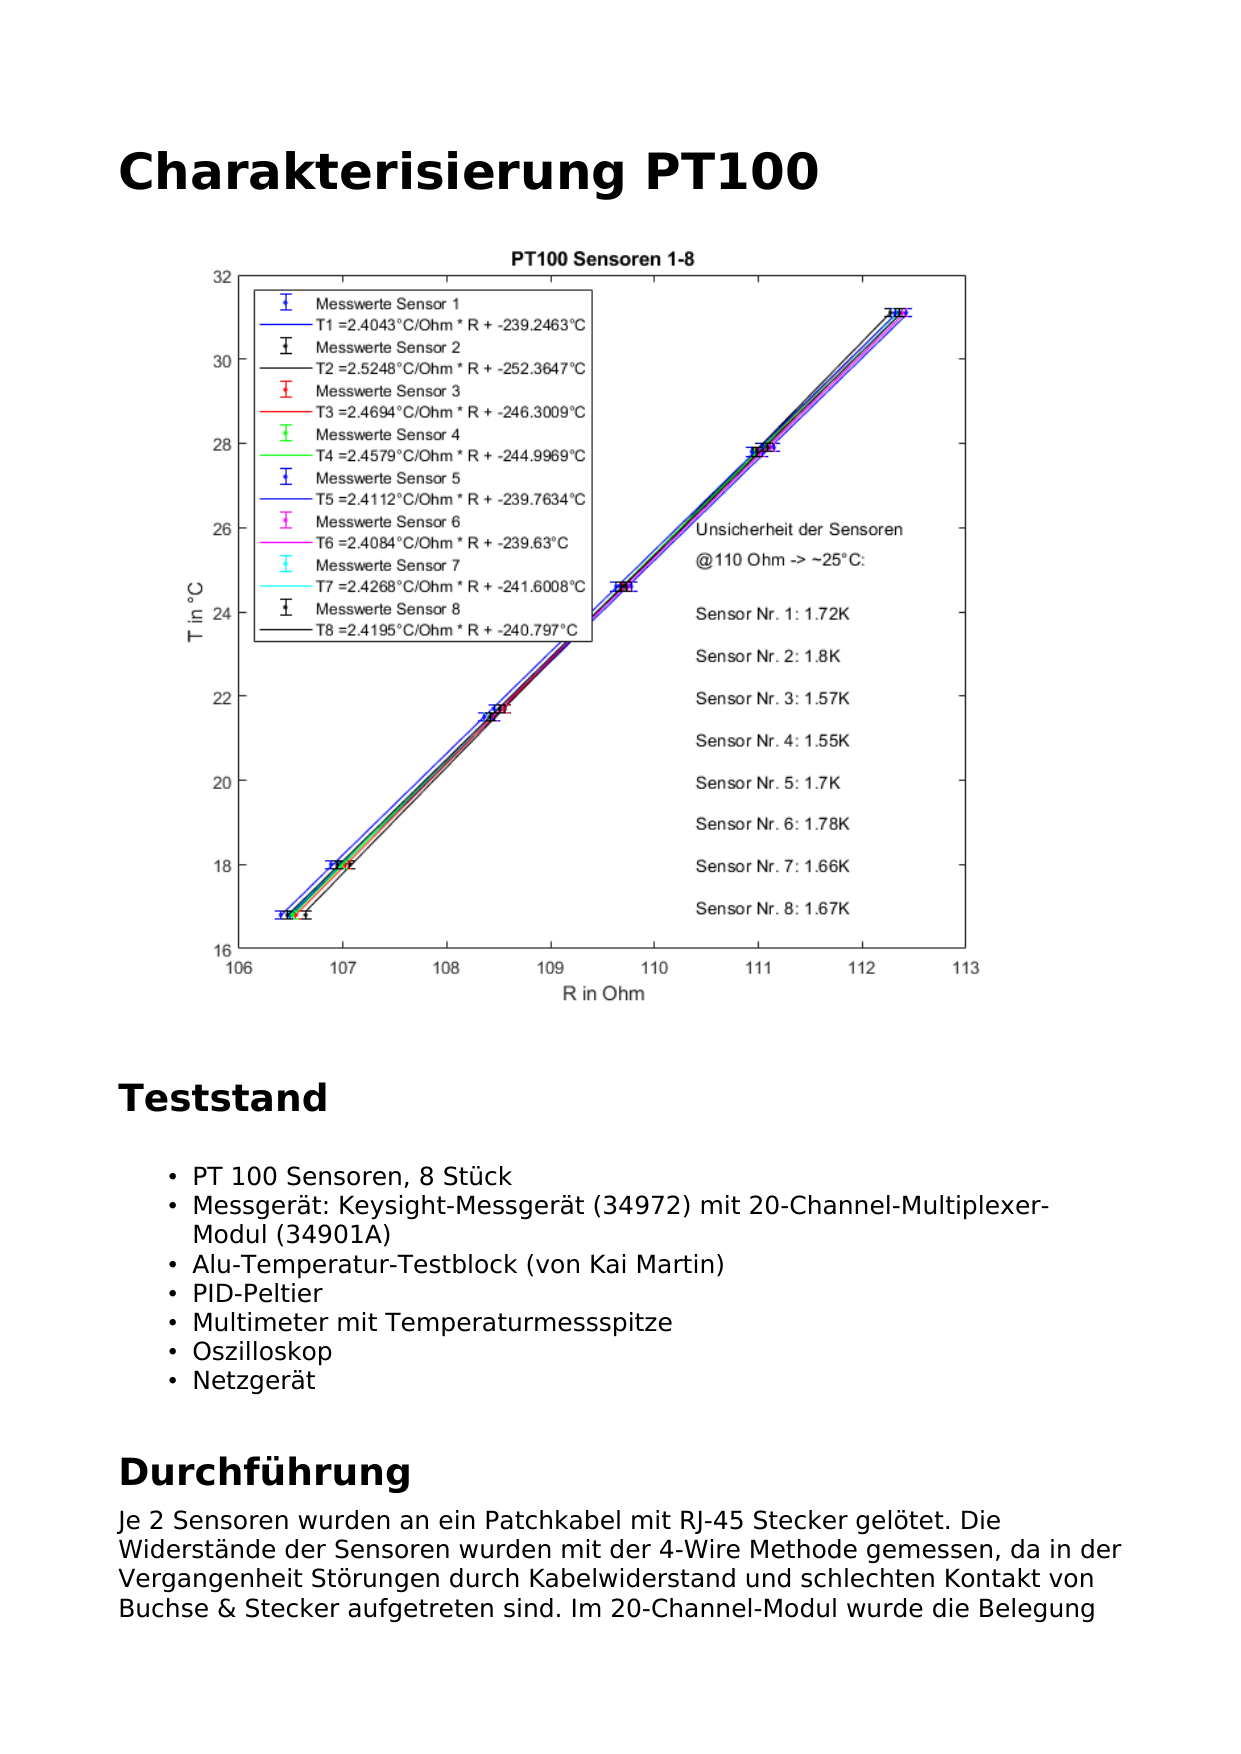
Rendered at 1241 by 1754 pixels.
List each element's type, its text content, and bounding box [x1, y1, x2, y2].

text Je 2 Sensoren wurden an ein Patchkabel mit RJ-45 Stecker gelötet. Die Widerstände der Sensoren wurden mit der 4-Wire Methode gemessen, da in der Vergangenheit Störungen durch Kabelwiderstand und schlechten Kontakt von Buchse & Stecker aufgetreten sind. Im 20-Channel-Modul wurde die Belegung [118, 1506, 1122, 1623]
list Oszilloskop [177, 1337, 1122, 1367]
subtitle Charakterisierung PT100 [118, 143, 1122, 201]
list Multimeter mit Temperaturmessspitze [177, 1308, 1122, 1337]
list Alu-Temperatur-Testblock (von Kai Martin) [177, 1250, 1122, 1279]
picture [118, 213, 1056, 1040]
list Netzgerät [177, 1367, 1122, 1396]
list PT 100 Sensoren, 8 Stück [177, 1162, 1122, 1192]
list Messgerät: Keysight-Messgerät (34972) mit 20-Channel-Multiplexer-Modul (34901A) [177, 1192, 1122, 1250]
subtitle Teststand [118, 1077, 1122, 1120]
subtitle Durchführung [118, 1450, 1122, 1494]
list PID-Peltier [177, 1279, 1122, 1308]
